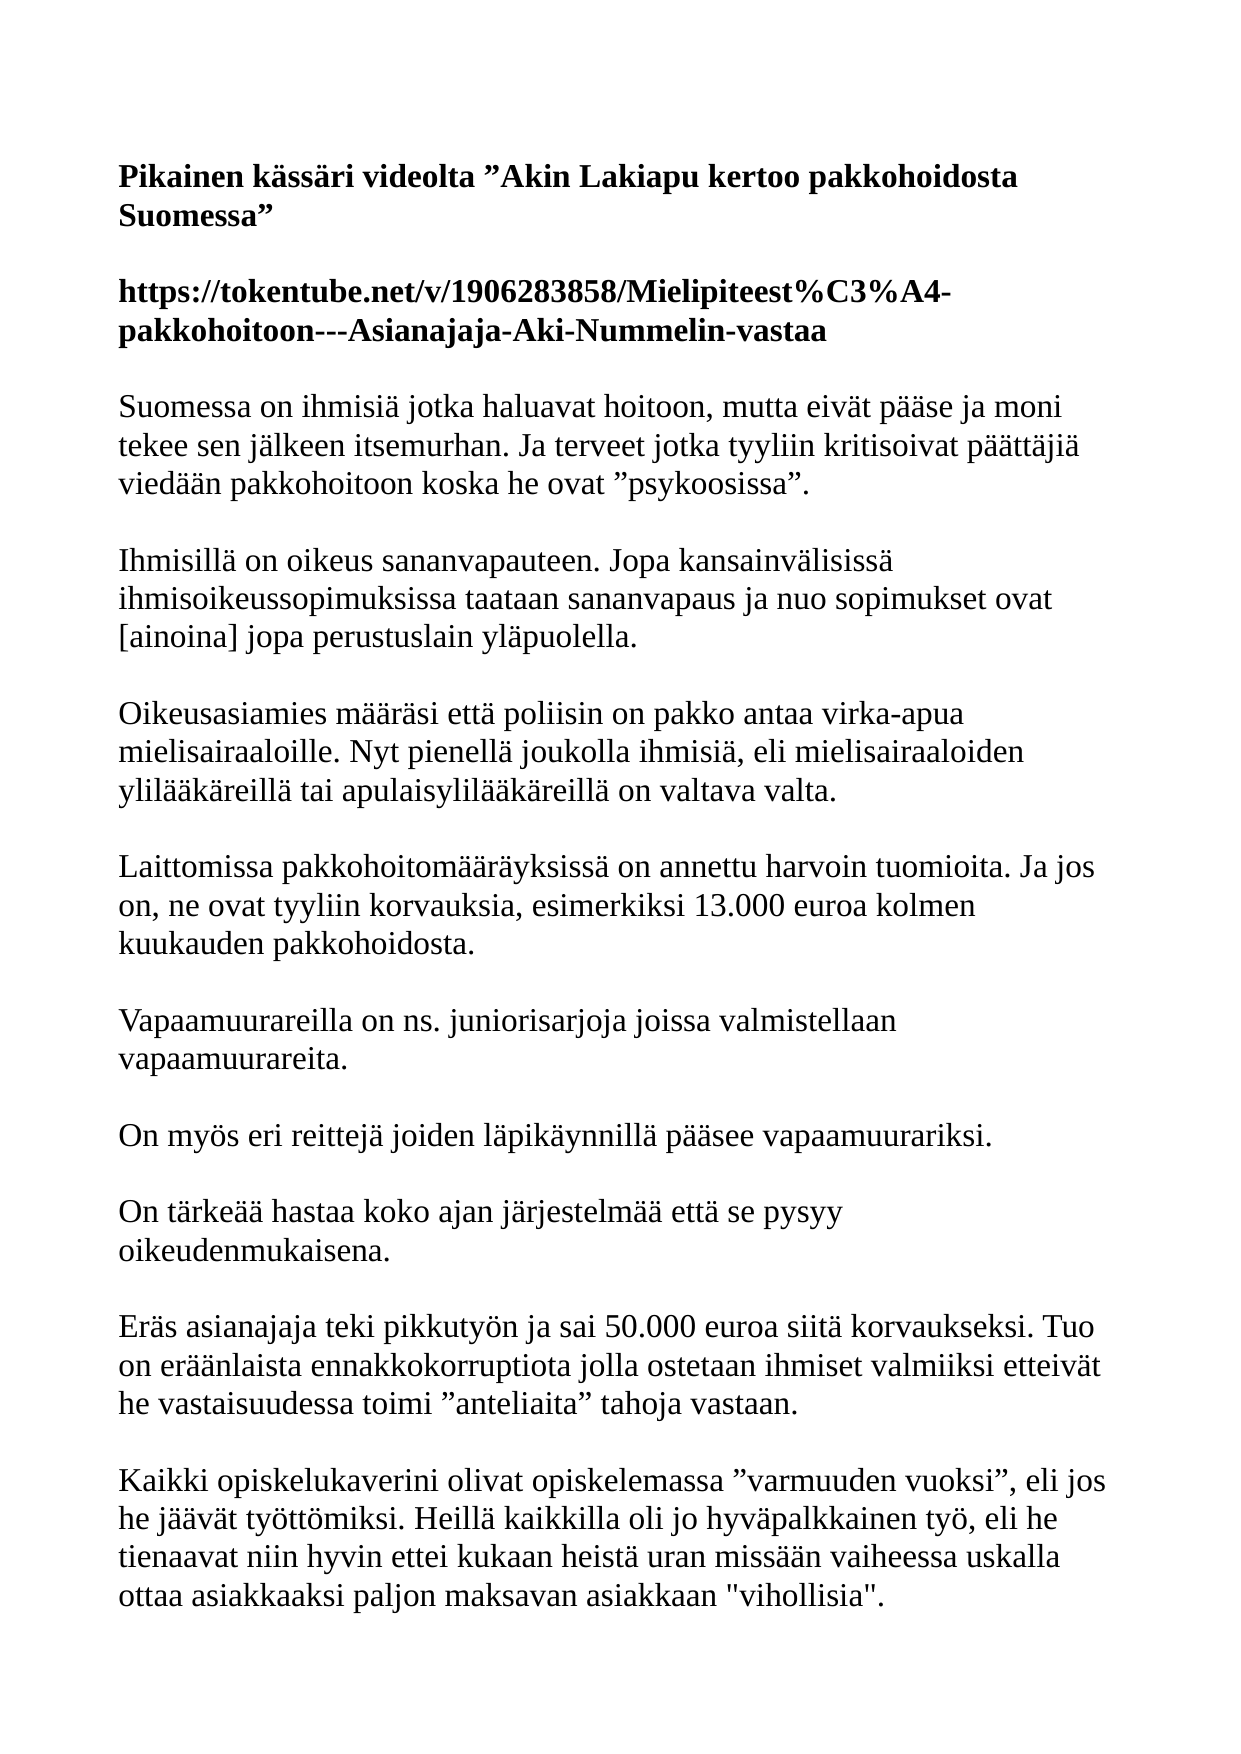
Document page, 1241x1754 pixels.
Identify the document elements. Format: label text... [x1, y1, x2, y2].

text Eräs asianajaja teki pikkutyön ja sai 50.000 euroa siitä korvaukseksi. Tuo on eräänlaista ennakkokorruptiota jolla ostetaan ihmiset valmiiksi etteivät he vastaisuudessa toimi ”anteliaita” tahoja vastaan. [118, 1306, 1122, 1421]
text Laittomissa pakkohoitomääräyksissä on annettu harvoin tuomioita. Ja jos on, ne ovat tyyliin korvauksia, esimerkiksi 13.000 euroa kolmen kuukauden pakkohoidosta. [118, 846, 1122, 961]
text Suomessa on ihmisiä jotka haluavat hoitoon, mutta eivät pääse ja moni tekee sen jälkeen itsemurhan. Ja terveet jotka tyyliin kritisoivat päättäjiä viedään pakkohoitoon koska he ovat ”psykoosissa”. [118, 386, 1122, 501]
text https://tokentube.net/v/1906283858/Mielipiteest%C3%A4-pakkohoitoon---Asianajaja-Aki-Nummelin-vastaa [118, 271, 1122, 348]
text Pikainen kässäri videolta ”Akin Lakiapu kertoo pakkohoidosta Suomessa” [118, 156, 1122, 233]
text On tärkeää hastaa koko ajan järjestelmää että se pysyy oikeudenmukaisena. [118, 1191, 1122, 1268]
text Vapaamuurareilla on ns. juniorisarjoja joissa valmistellaan vapaamuurareita. [118, 1000, 1122, 1076]
text On myös eri reittejä joiden läpikäynnillä pääsee vapaamuurariksi. [118, 1115, 1122, 1153]
text Kaikki opiskelukaverini olivat opiskelemassa ”varmuuden vuoksi”, eli jos he jäävät työttömiksi. Heillä kaikkilla oli jo hyväpalkkainen työ, eli he tienaavat niin hyvin ettei kukaan heistä uran missään vaiheessa uskalla ottaa asiakkaaksi paljon maksavan asiakkaan "vihollisia". [118, 1460, 1122, 1613]
text Ihmisillä on oikeus sananvapauteen. Jopa kansainvälisissä ihmisoikeussopimuksissa taataan sananvapaus ja nuo sopimukset ovat [ainoina] jopa perustuslain yläpuolella. [118, 540, 1122, 655]
text Oikeusasiamies määräsi että poliisin on pakko antaa virka-apua mielisairaaloille. Nyt pienellä joukolla ihmisiä, eli mielisairaaloiden ylilääkäreillä tai apulaisylilääkäreillä on valtava valta. [118, 693, 1122, 808]
